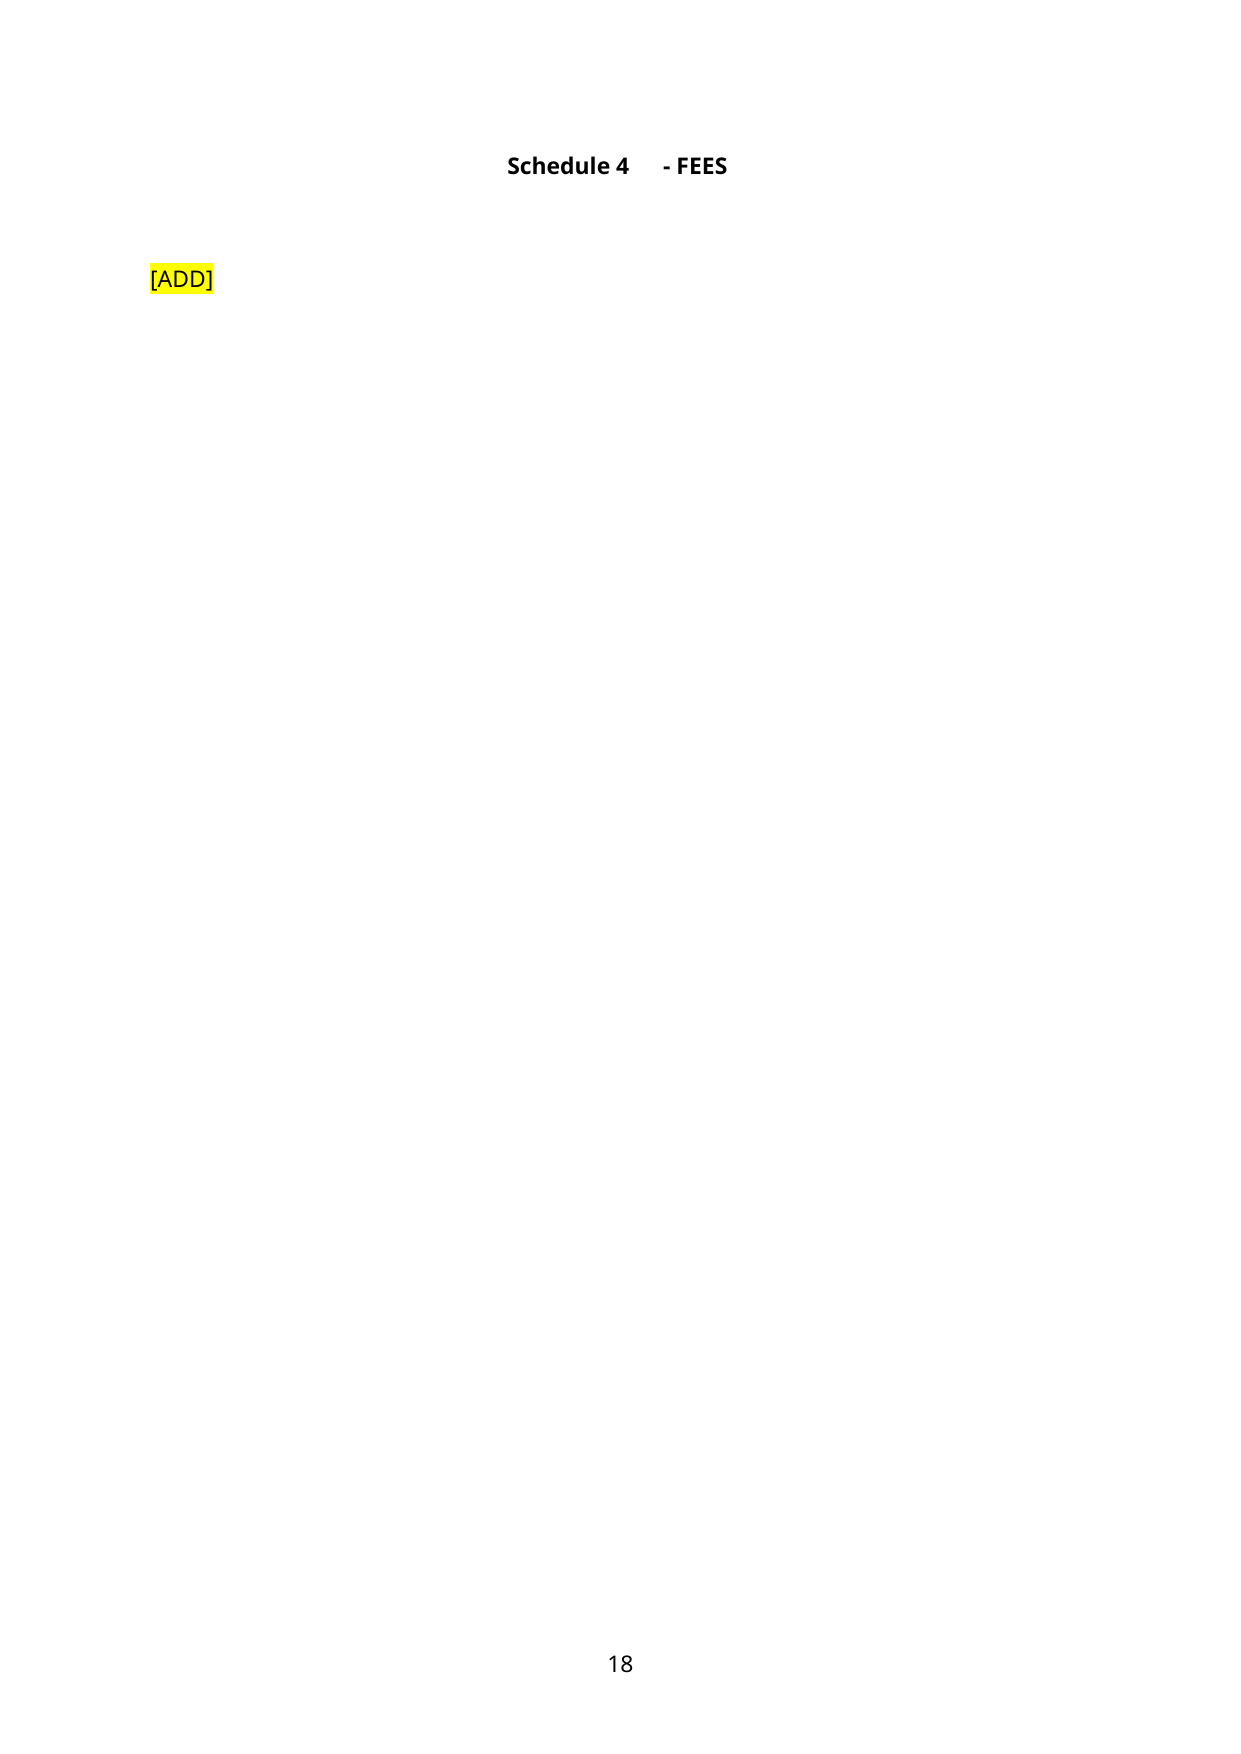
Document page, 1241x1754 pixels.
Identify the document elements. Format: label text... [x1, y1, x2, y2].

list - FEES [150, 150, 1090, 181]
text [ADD] [150, 262, 1090, 294]
